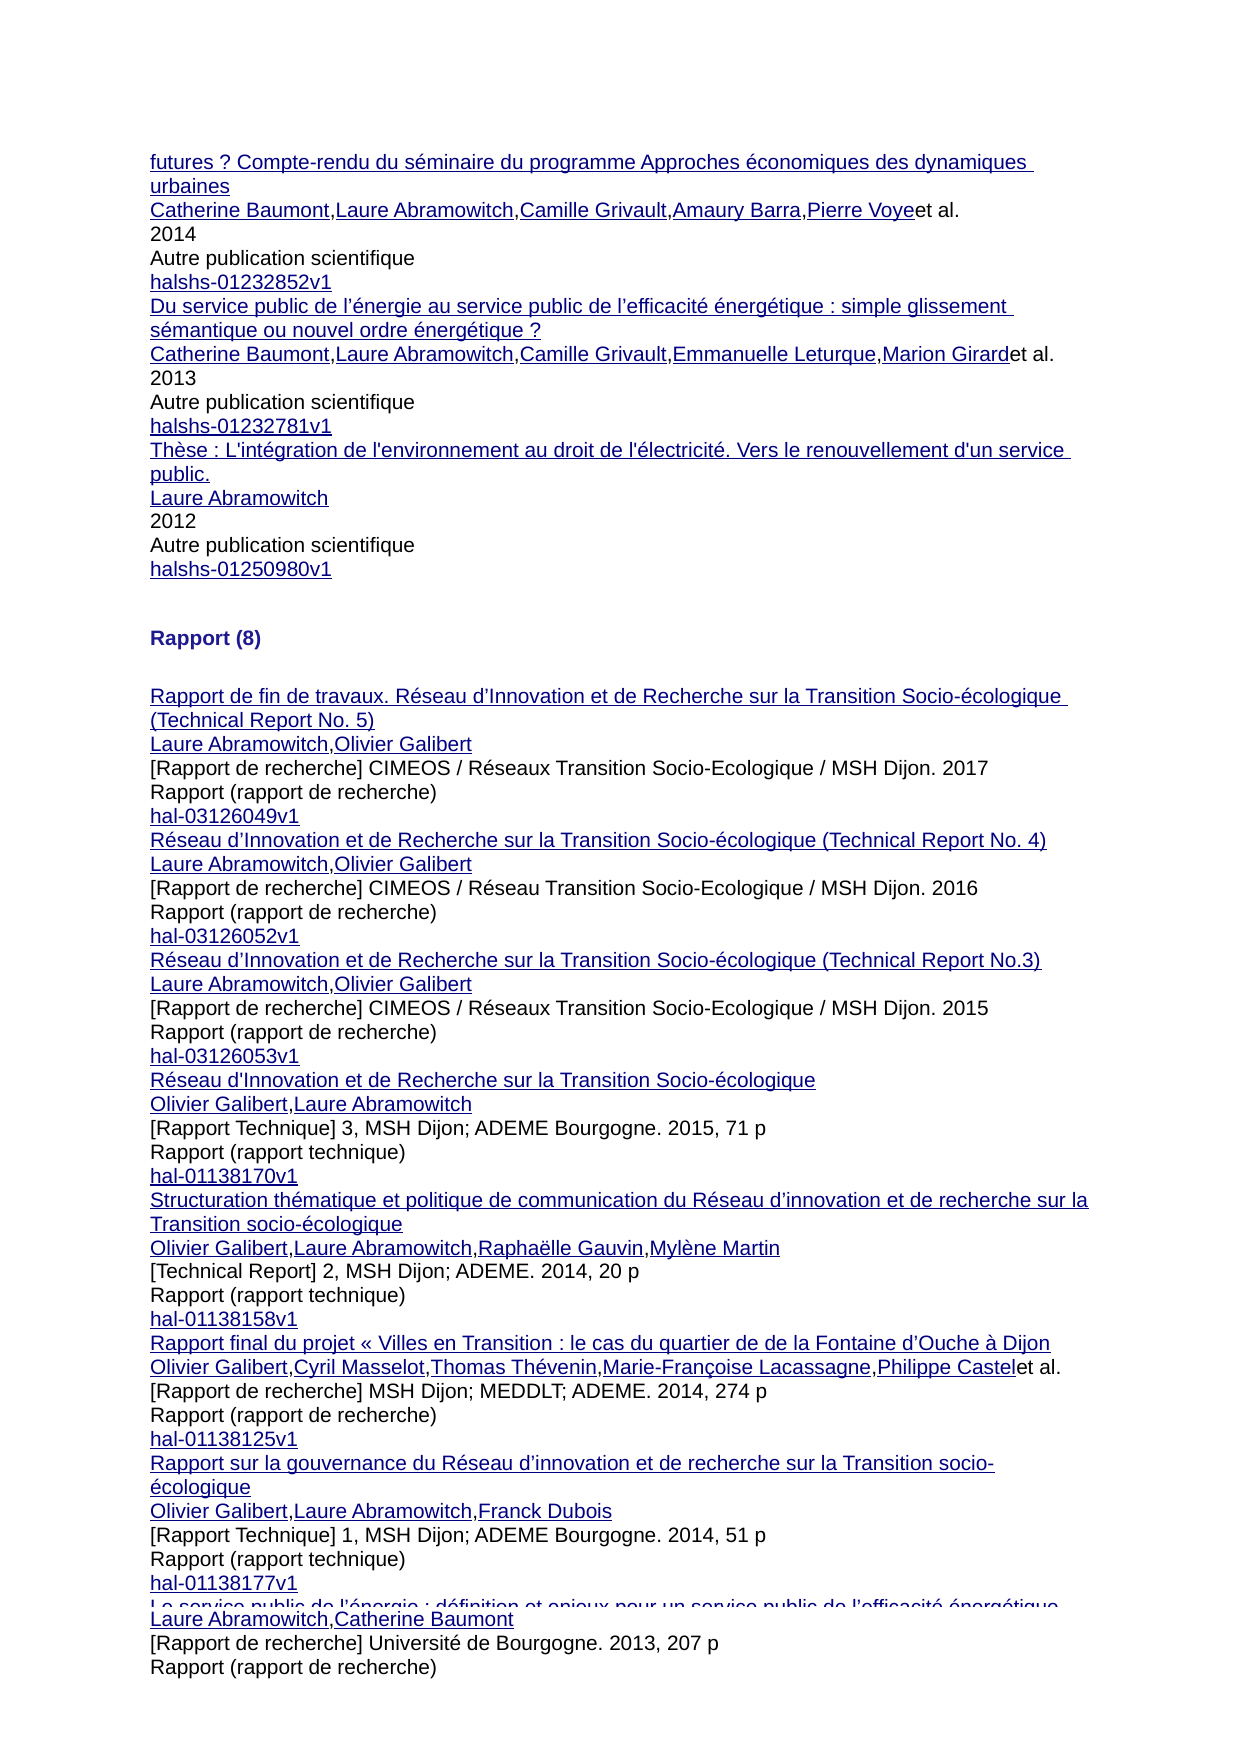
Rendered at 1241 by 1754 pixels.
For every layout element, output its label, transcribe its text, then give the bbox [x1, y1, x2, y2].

table_cell Thèse : L'intégration de l'environnement au droit de l'électricité. Vers le renouvellement d'un service public. Laure Abramowitch 2012 Autre publication scientifique halshs-01250980v1 [150, 438, 1090, 581]
table_cell Réseau d’Innovation et de Recherche sur la Transition Socio-écologique (Technical Report No. 4) Laure Abramowitch,Olivier Galibert [Rapport de recherche] CIMEOS / Réseau Transition Socio-Ecologique / MSH Dijon. 2016 Rapport (rapport de recherche) hal-03126052v1 [150, 828, 1090, 948]
table_cell Du service public de l’énergie au service public de l’efficacité énergétique : simple glissement sémantique ou nouvel ordre énergétique ? Catherine Baumont,Laure Abramowitch,Camille Grivault,Emmanuelle Leturque,Marion Girardet al. 2013 Autre publication scientifique halshs-01232781v1 [150, 294, 1090, 437]
table_header Le service public de l’efficacité énergétique : une garantie de l’intérêt général des générations futures ? Compte-rendu du séminaire du programme Approches économiques des dynamiques urbaines Catherine Baumont,Laure Abramowitch,Camille Grivault,Amaury Barra,Pierre Voyeet al. 2014 Autre publication scientifique halshs-01232852v1 [150, 150, 1090, 294]
table_header Rapport de fin de travaux. Réseau d’Innovation et de Recherche sur la Transition Socio-écologique (Technical Report No. 5) Laure Abramowitch,Olivier Galibert [Rapport de recherche] CIMEOS / Réseaux Transition Socio-Ecologique / MSH Dijon. 2017 Rapport (rapport de recherche) hal-03126049v1 [150, 684, 1090, 828]
table_cell Structuration thématique et politique de communication du Réseau d’innovation et de recherche sur la Transition socio-écologique Olivier Galibert,Laure Abramowitch,Raphaëlle Gauvin,Mylène Martin [Technical Report] 2, MSH Dijon; ADEME. 2014, 20 p Rapport (rapport technique) hal-01138158v1 [150, 1188, 1090, 1331]
table_cell Réseau d’Innovation et de Recherche sur la Transition Socio-écologique (Technical Report No.3) Laure Abramowitch,Olivier Galibert [Rapport de recherche] CIMEOS / Réseaux Transition Socio-Ecologique / MSH Dijon. 2015 Rapport (rapport de recherche) hal-03126053v1 [150, 948, 1090, 1068]
subtitle Rapport (8) [150, 626, 1090, 650]
table_cell Réseau d'Innovation et de Recherche sur la Transition Socio-écologique Olivier Galibert,Laure Abramowitch [Rapport Technique] 3, MSH Dijon; ADEME Bourgogne. 2015, 71 p Rapport (rapport technique) hal-01138170v1 [150, 1068, 1090, 1187]
table_cell Rapport sur la gouvernance du Réseau d’innovation et de recherche sur la Transition socio-écologique Olivier Galibert,Laure Abramowitch,Franck Dubois [Rapport Technique] 1, MSH Dijon; ADEME Bourgogne. 2014, 51 p Rapport (rapport technique) hal-01138177v1 [150, 1451, 1090, 1595]
table_cell Le service public de l’énergie : définition et enjeux pour un service public de l’efficacité énergétique Laure Abramowitch,Catherine Baumont [Rapport de recherche] Université de Bourgogne. 2013, 207 p Rapport (rapport de recherche) [150, 1595, 1090, 1679]
table_cell Rapport final du projet « Villes en Transition : le cas du quartier de de la Fontaine d’Ouche à Dijon Olivier Galibert,Cyril Masselot,Thomas Thévenin,Marie-Françoise Lacassagne,Philippe Castelet al. [Rapport de recherche] MSH Dijon; MEDDLT; ADEME. 2014, 274 p Rapport (rapport de recherche) hal-01138125v1 [150, 1331, 1090, 1451]
